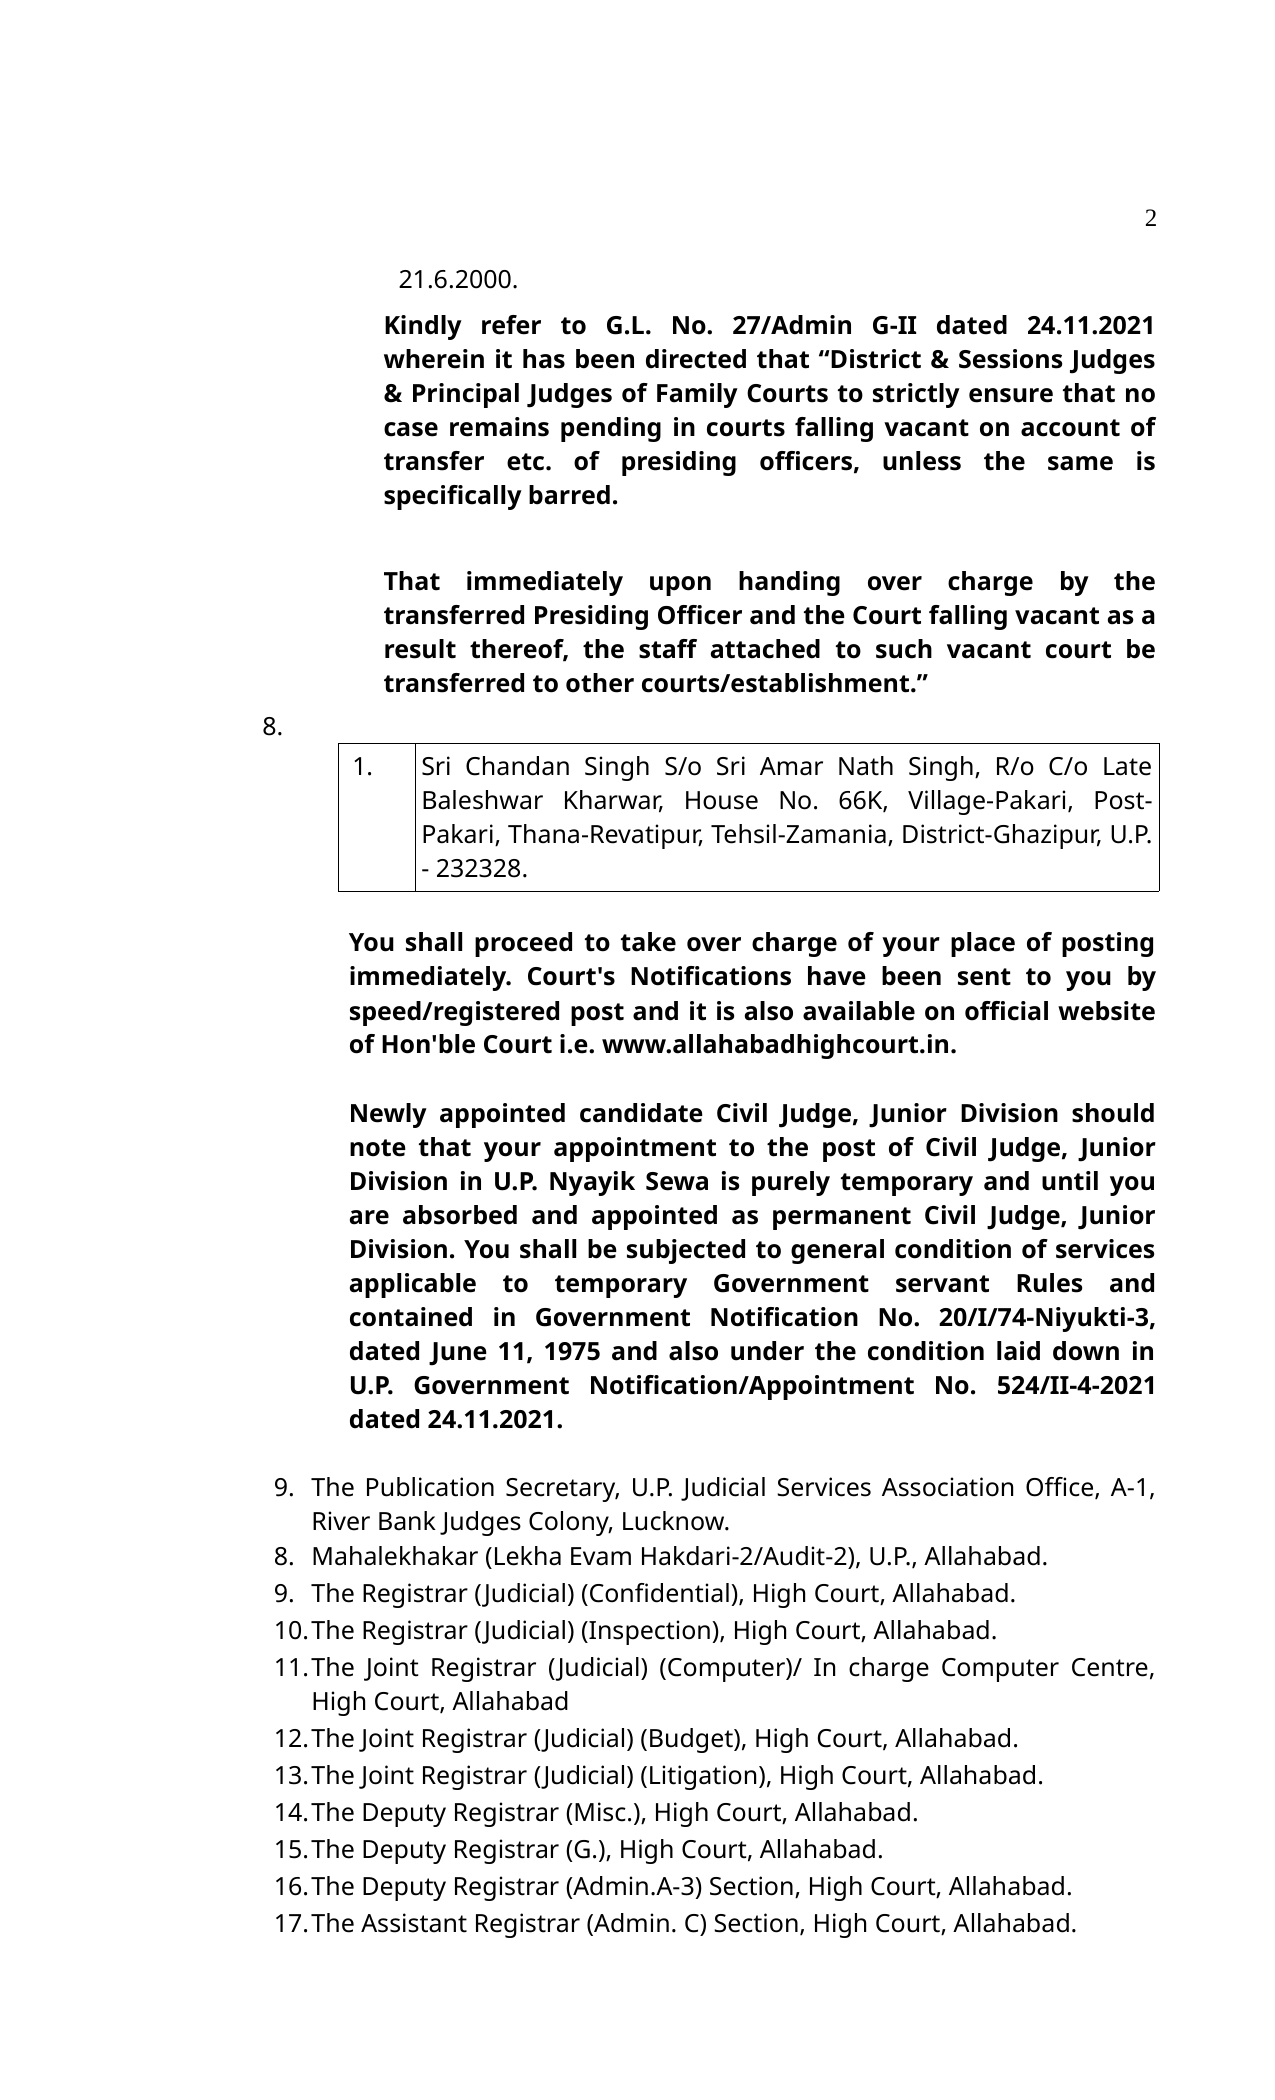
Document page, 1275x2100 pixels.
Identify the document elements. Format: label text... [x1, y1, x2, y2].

list The Publication Secretary, U.P. Judicial Services Association Office, A-1, River Bank Judges Colony, Lucknow. [274, 1470, 1157, 1538]
list The Deputy Registrar (G.), High Court, Allahabad. [274, 1832, 1157, 1866]
list The Deputy Registrar (Admin.A-3) Section, High Court, Allahabad. [274, 1869, 1157, 1903]
list The Registrar (Judicial) (Inspection), High Court, Allahabad. [274, 1612, 1157, 1646]
text That immediately upon handing over charge by the transferred Presiding Officer and the Court falling vacant as a result thereof, the staff attached to such vacant court be transferred to other courts/establishment.” [383, 564, 1157, 700]
text Kindly refer to G.L. No. 27/Admin G-II dated 24.11.2021 wherein it has been directed that “District & Sessions Judges & Principal Judges of Family Courts to strictly ensure that no case remains pending in courts falling vacant on account of transfer etc. of presiding officers, unless the same is specifically barred. [383, 307, 1157, 512]
list Newly appointed candidate Civil Judge, Junior Division should note that your appointment to the post of Civil Judge, Junior Division in U.P. Nyayik Sewa is purely temporary and until you are absorbed and appointed as permanent Civil Judge, Junior Division. You shall be subjected to general condition of services applicable to temporary Government servant Rules and contained in Government Notification No. 20/I/74-Niyukti-3, dated June 11, 1975 and also under the condition laid down in U.P. Government Notification/Appointment No. 524/II-4-2021 dated 24.11.2021. [311, 1095, 1157, 1436]
text 8. [236, 709, 1157, 743]
list The Assistant Registrar (Admin. C) Section, High Court, Allahabad. [274, 1906, 1157, 1940]
list The Joint Registrar (Judicial) (Litigation), High Court, Allahabad. [274, 1758, 1157, 1792]
list Mahalekhakar (Lekha Evam Hakdari-2/Audit-2), U.P., Allahabad. [274, 1538, 1157, 1572]
list The Joint Registrar (Judicial) (Budget), High Court, Allahabad. [274, 1721, 1157, 1754]
list You shall proceed to take over charge of your place of posting immediately. Court's Notifications have been sent to you by speed/registered post and it is also available on official website of Hon'ble Court i.e. www.allahabadhighcourt.in. [311, 925, 1157, 1061]
list The Joint Registrar (Judicial) (Computer)/ In charge Computer Centre, High Court, Allahabad [274, 1649, 1157, 1717]
list 21.6.2000. [398, 261, 1157, 295]
table_header Sri Chandan Singh S/o Sri Amar Nath Singh, R/o C/o Late Baleshwar Kharwar, House No. 66K, Village-Pakari, Post-Pakari, Thana-Revatipur, Tehsil-Zamania, District-Ghazipur, U.P. - 232328. [416, 744, 1159, 891]
list The Deputy Registrar (Misc.), High Court, Allahabad. [274, 1795, 1157, 1829]
table_header [339, 744, 415, 891]
list The Registrar (Judicial) (Confidential), High Court, Allahabad. [274, 1575, 1157, 1609]
